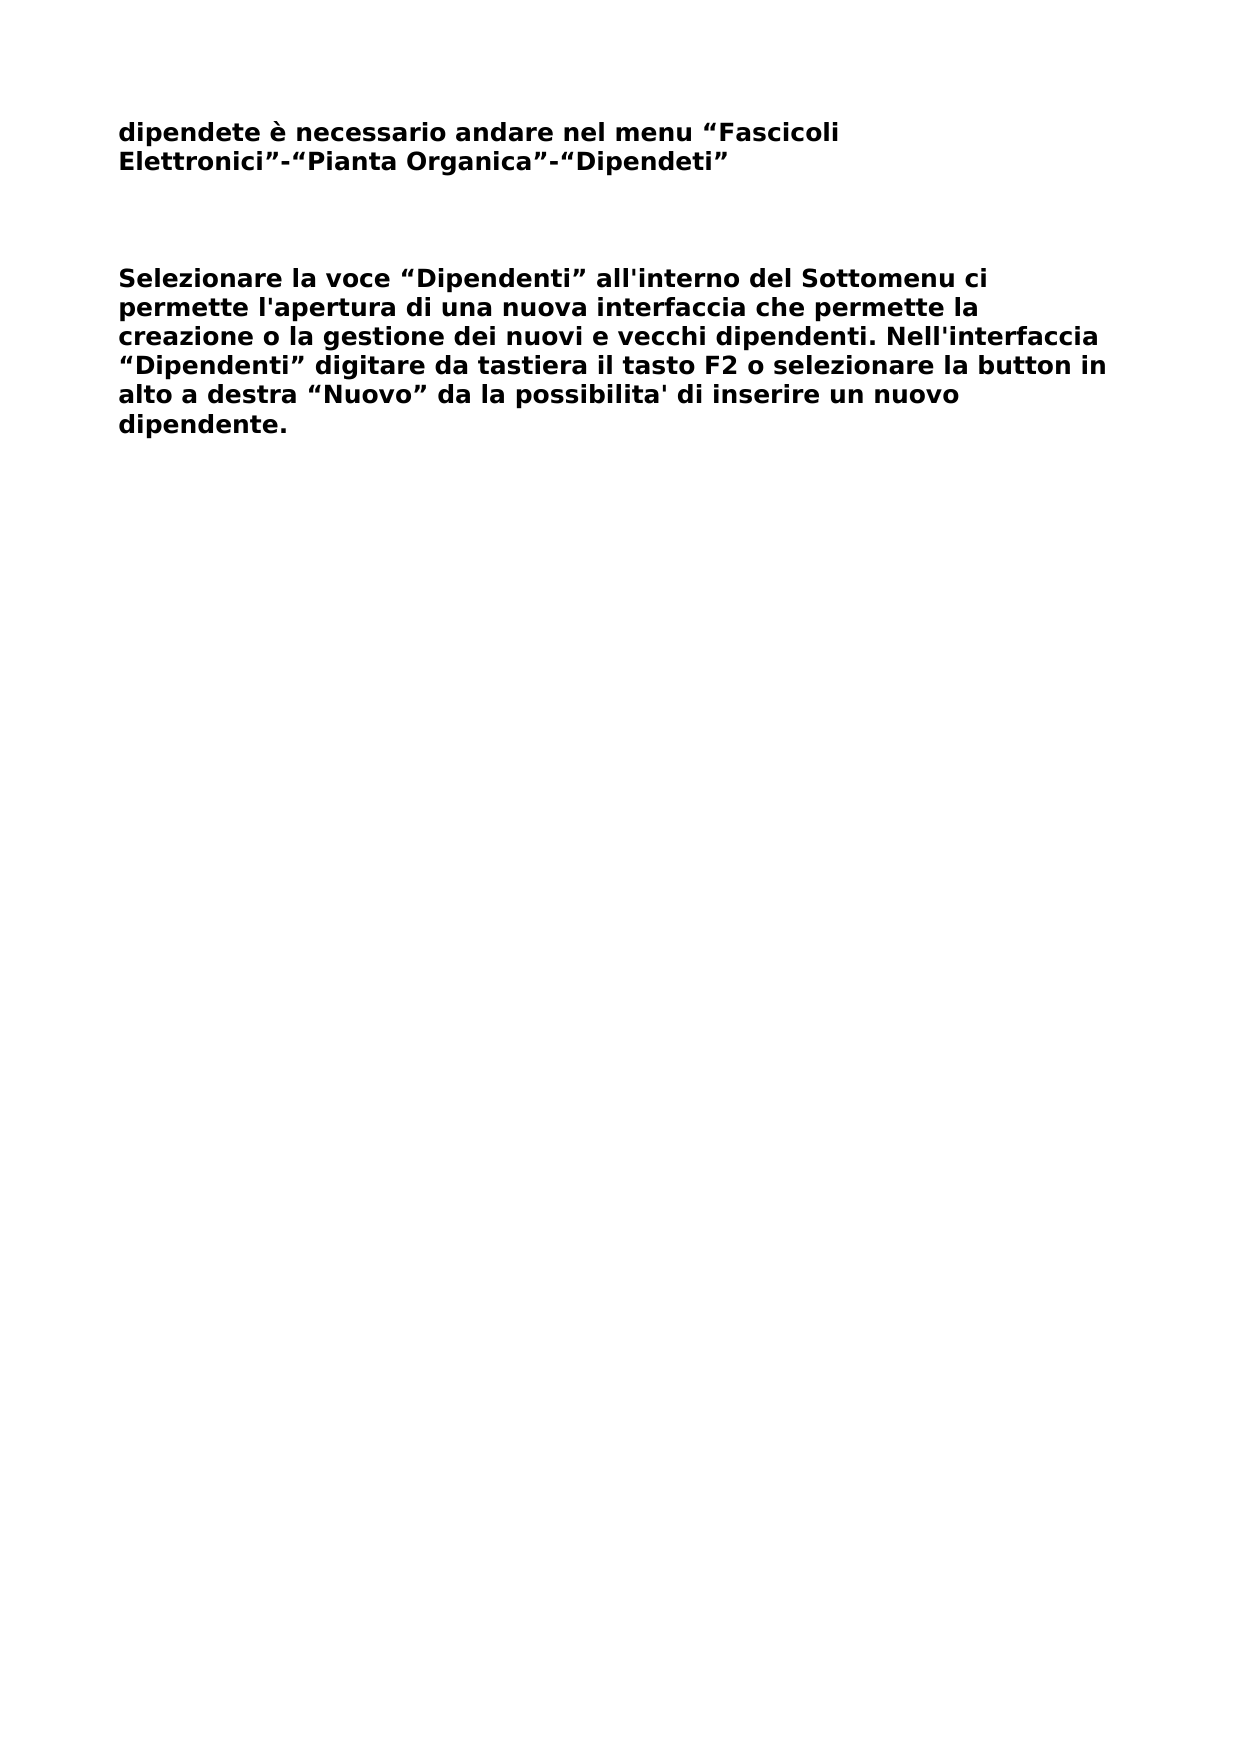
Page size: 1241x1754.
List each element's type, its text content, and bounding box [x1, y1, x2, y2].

text dipendete è necessario andare nel menu “Fascicoli Elettronici”-“Pianta Organica”-“Dipendeti” [118, 118, 1122, 176]
text Selezionare la voce “Dipendenti” all'interno del Sottomenu ci permette l'apertura di una nuova interfaccia che permette la creazione o la gestione dei nuovi e vecchi dipendenti. Nell'interfaccia “Dipendenti” digitare da tastiera il tasto F2 o selezionare la button in alto a destra “Nuovo” da la possibilita' di inserire un nuovo dipendente. [118, 264, 1122, 439]
